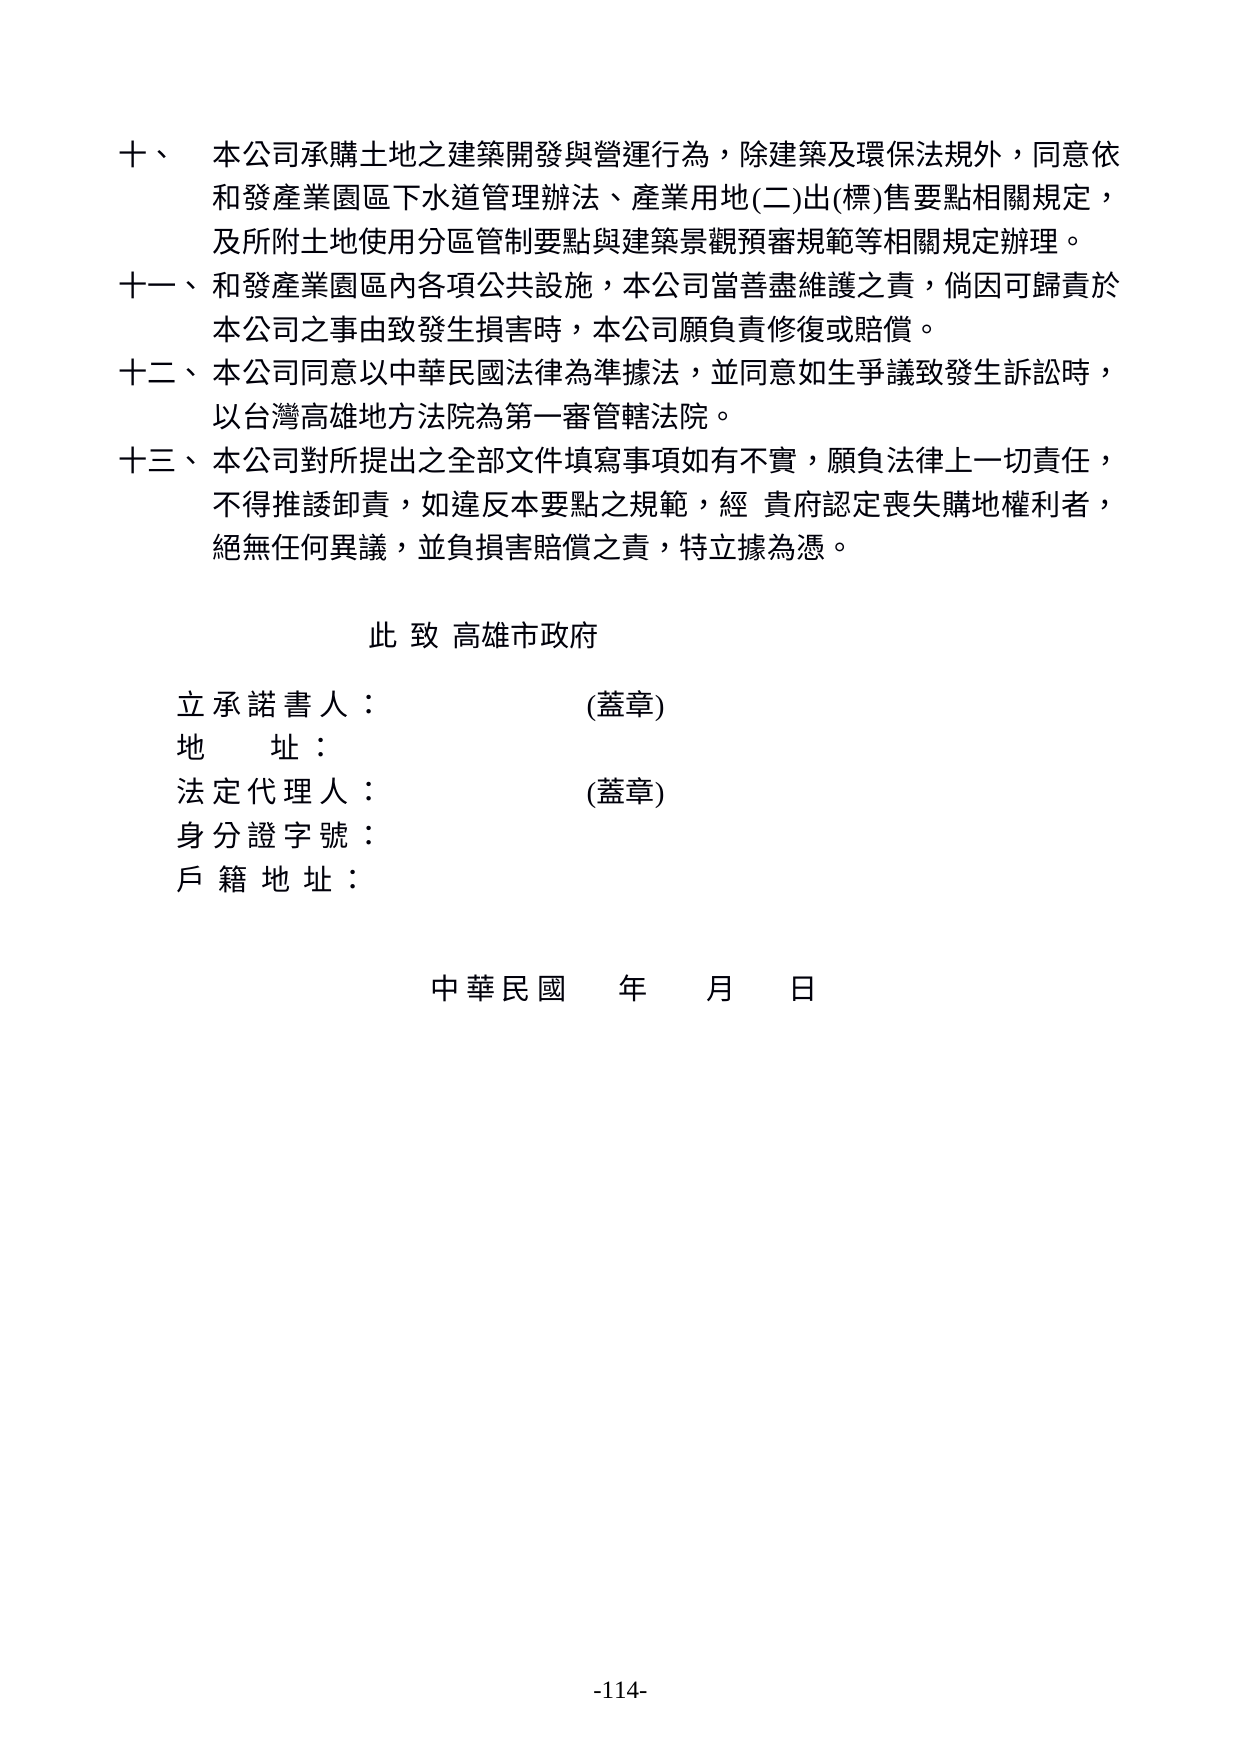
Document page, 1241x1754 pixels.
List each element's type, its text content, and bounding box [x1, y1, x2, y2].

text 地 址 ： [118, 724, 1122, 767]
list 本公司對所提出之全部文件填寫事項如有不實，願負法律上一切責任，不得推諉卸責，如違反本要點之規範，經 貴府認定喪失購地權利者，絕無任何異議，並負損害賠償之責，特立據為憑。 [118, 436, 1122, 567]
text 戶 籍 地 址 ： [118, 855, 1122, 899]
text 法 定 代 理 人 ： (蓋章) [118, 767, 1122, 811]
list 本公司承購土地之建築開發與營運行為，除建築及環保法規外，同意依和發產業園區下水道管理辦法、產業用地(二)出(標)售要點相關規定，及所附土地使用分區管制要點與建築景觀預審規範等相關規定辦理。 [118, 130, 1122, 261]
text 中 華 民 國 年 月 日 [118, 966, 1122, 1008]
text 身 分 證 字 號 ： [118, 811, 1122, 855]
text 此 致 高雄市政府 [294, 611, 1122, 655]
text 立 承 諾 書 人 ： (蓋章) [118, 680, 1122, 724]
list 和發產業園區內各項公共設施，本公司當善盡維護之責，倘因可歸責於本公司之事由致發生損害時，本公司願負責修復或賠償。 [118, 261, 1122, 349]
list 本公司同意以中華民國法律為準據法，並同意如生爭議致發生訴訟時，以台灣高雄地方法院為第一審管轄法院。 [118, 349, 1122, 436]
